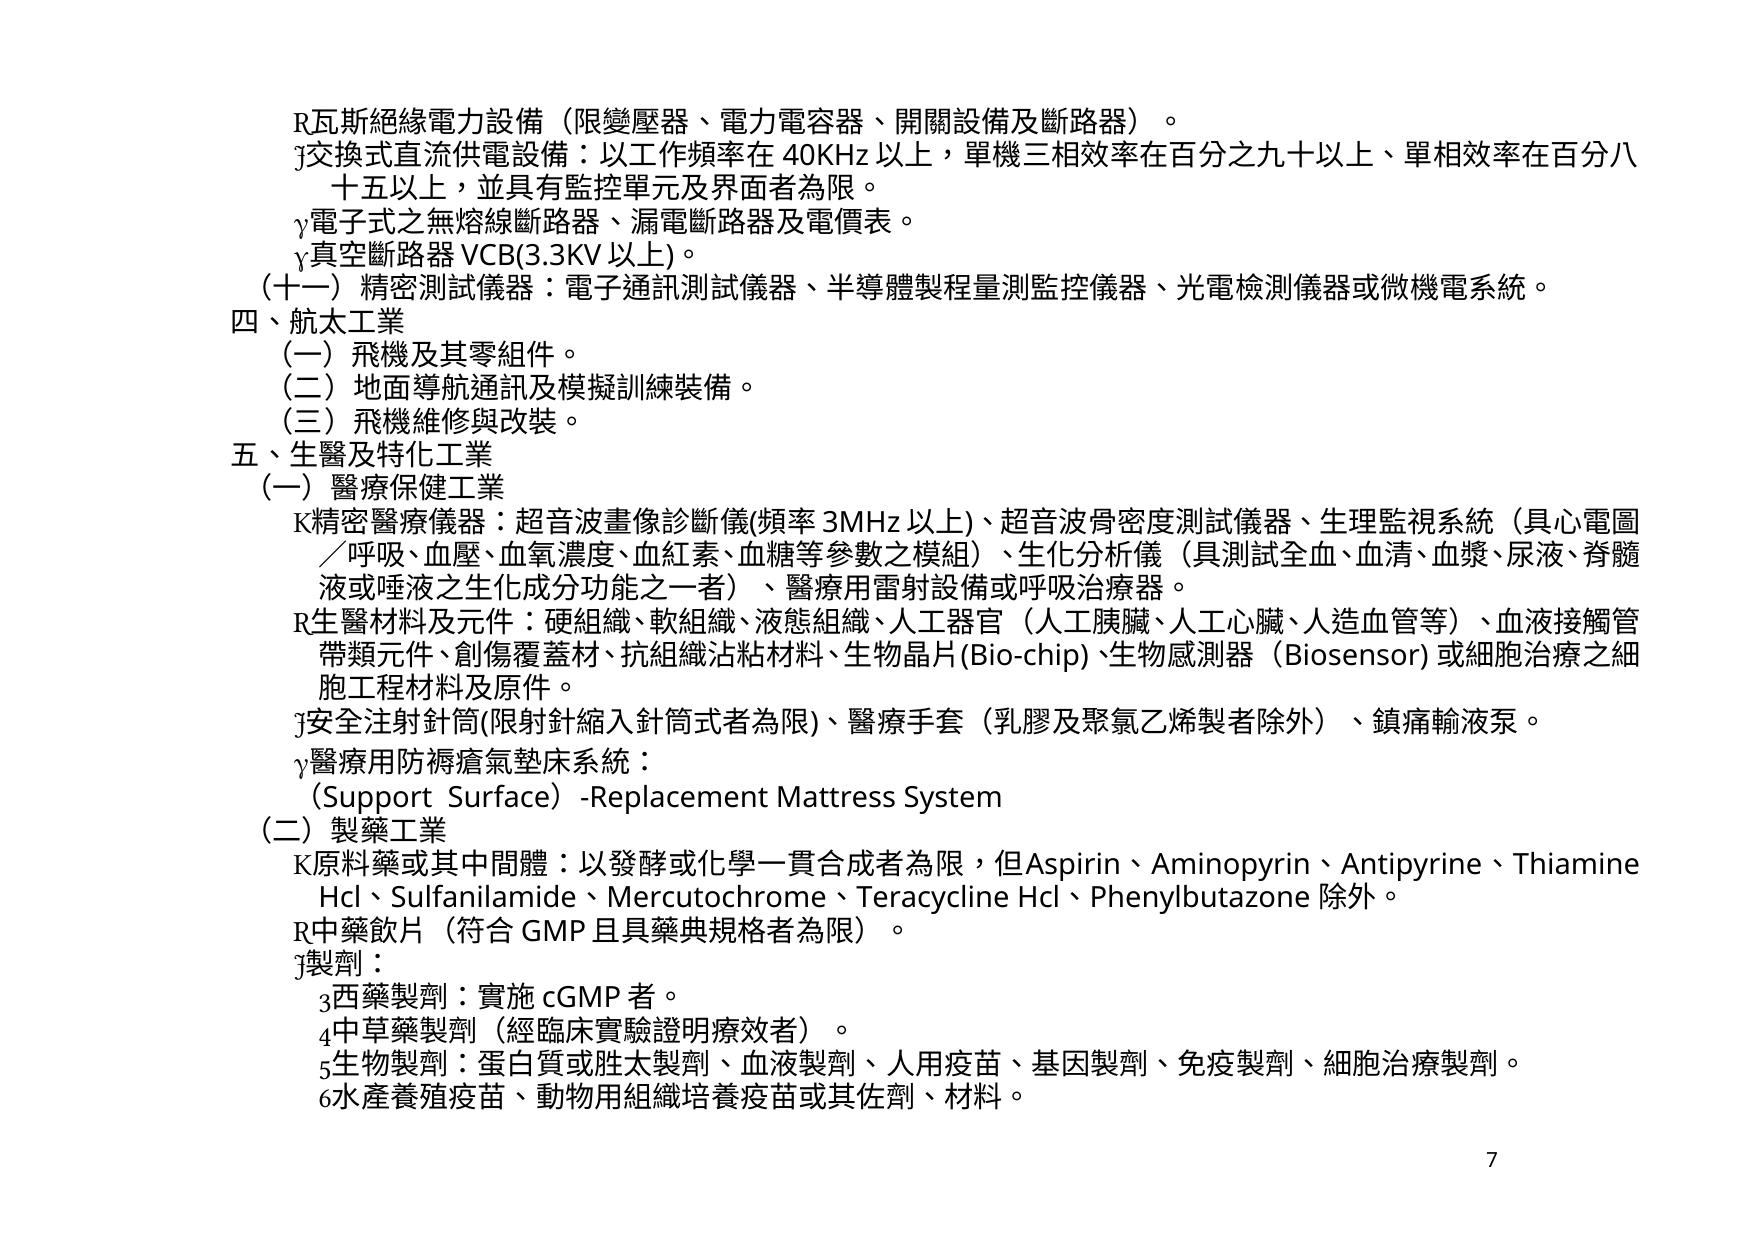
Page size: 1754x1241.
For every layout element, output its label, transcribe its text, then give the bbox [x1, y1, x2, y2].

table_cell 中草藥製劑（經臨床實驗證明療效者）。 [115, 1014, 1643, 1048]
table_cell 生物製劑：蛋白質或胜太製劑、血液製劑、人用疫苗、基因製劑、免疫製劑、細胞治療製劑。 [115, 1048, 1643, 1081]
table_cell 製劑： 西藥製劑：實施cGMP者。 [115, 948, 1643, 1014]
table_cell 精密醫療儀器：超音波畫像診斷儀(頻率3MHz以上)、超音波骨密度測試儀器、生理監視系統（具心電圖／呼吸、血壓、血氧濃度、血紅素、血糖等參數之模組）、生化分析儀（具測試全血、血清、血漿、尿液、脊髓液或唾液之生化成分功能之一者）、醫療用雷射設備或呼吸治療器。 [115, 505, 1643, 605]
table_cell （三）飛機維修與改裝。 [115, 405, 1643, 439]
table_cell （一）飛機及其零組件。 [115, 339, 1643, 372]
table_cell 瓦斯絕緣電力設備（限變壓器、電力電容器、開關設備及斷路器）。 [115, 105, 1643, 139]
table_cell 安全注射針筒(限射針縮入針筒式者為限)、醫療手套（乳膠及聚氯乙烯製者除外）、鎮痛輸液泵。 [115, 705, 1643, 739]
table_cell 五、生醫及特化工業 [115, 439, 1643, 472]
table_cell 真空斷路器VCB(3.3KV以上)。 [115, 239, 1643, 272]
table_cell （十一）精密測試儀器：電子通訊測試儀器、半導體製程量測監控儀器、光電檢測儀器或微機電系統。 [115, 272, 1643, 305]
table_cell 四、航太工業 [115, 305, 1643, 339]
table_cell （二）地面導航通訊及模擬訓練裝備。 [115, 372, 1643, 405]
table_cell （二）製藥工業 原料藥或其中間體：以發酵或化學一貫合成者為限，但Aspirin、Aminopyrin、Antipyrine、Thiamine Hcl、Sulfanilamide、Mercutochrome、Teracycline Hcl、Phenylbutazone 除外。 [115, 814, 1643, 914]
table_cell 中藥飲片（符合GMP且具藥典規格者為限）。 [115, 914, 1643, 948]
table_cell 醫療用防褥瘡氣墊床系統： （Support Surface）-Replacement Mattress System [115, 739, 1643, 814]
table_cell 交換式直流供電設備：以工作頻率在40KHz以上，單機三相效率在百分之九十以上、單相效率在百分八十五以上，並具有監控單元及界面者為限。 [115, 139, 1643, 205]
table_cell 電子式之無熔線斷路器、漏電斷路器及電價表。 [115, 205, 1643, 239]
table_cell 生醫材料及元件：硬組織、軟組織、液態組織、人工器官（人工胰臟、人工心臟、人造血管等）、血液接觸管帶類元件、創傷覆蓋材、抗組織沾粘材料、生物晶片(Bio-chip)、生物感測器（Biosensor) 或細胞治療之細胞工程材料及原件。 [115, 605, 1643, 705]
table_cell （一）醫療保健工業 [115, 472, 1643, 505]
table_cell 水產養殖疫苗、動物用組織培養疫苗或其佐劑、材料。 [115, 1081, 1643, 1114]
